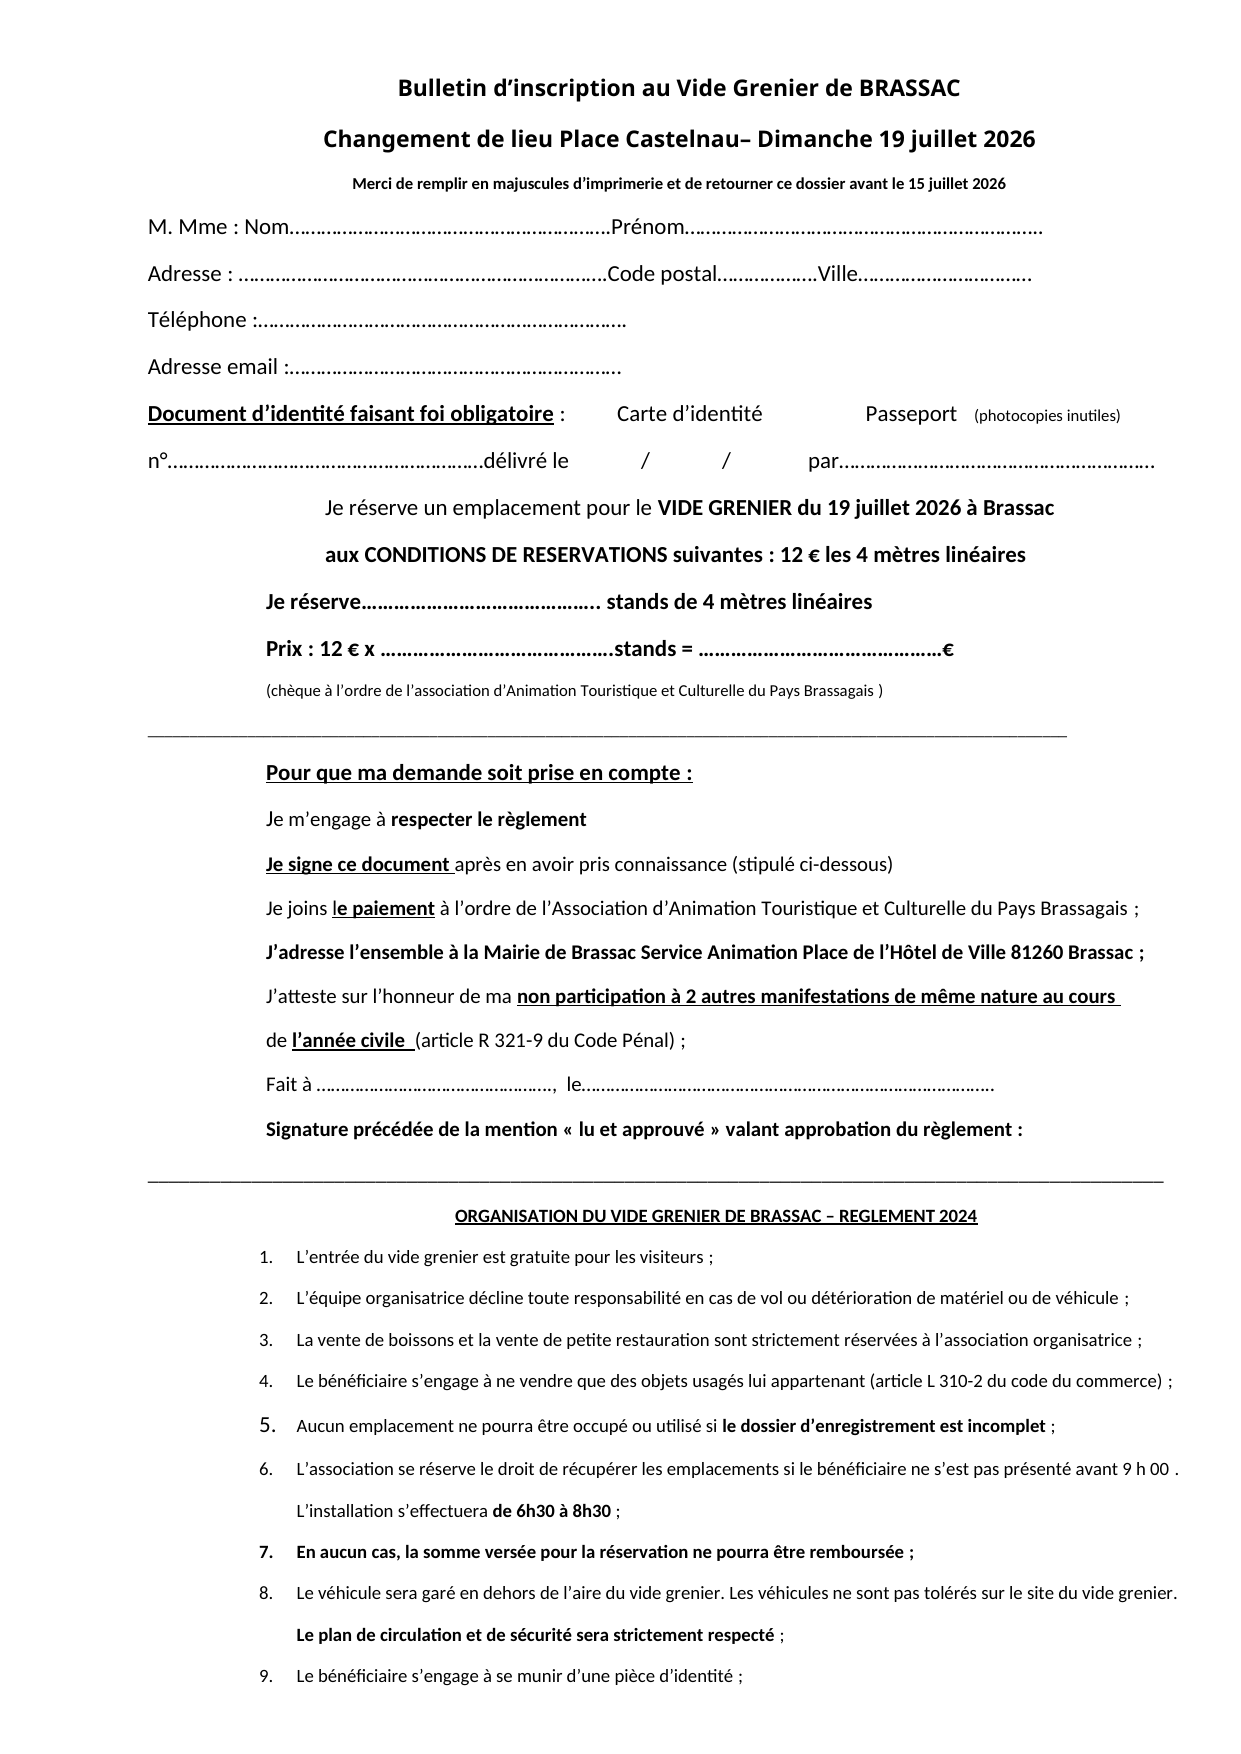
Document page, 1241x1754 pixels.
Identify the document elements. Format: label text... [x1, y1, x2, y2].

text M. Mme : Nom…………………………………………………….Prénom………………………………………………………….. [148, 212, 1211, 240]
text Je signe ce document après en avoir pris connaissance (stipulé ci-dessous) [148, 851, 1211, 877]
text n°……………………………………………………délivré le / / par…………………………………………………… [148, 446, 1211, 474]
list L’association se réserve le droit de récupérer les emplacements si le bénéficiaire ne s’est pas présenté avant 9 h 00 . [259, 1457, 1211, 1480]
text Je réserve…………………………………….. stands de 4 mètres linéaires [148, 587, 1211, 615]
text __________________________________________________________________________________________________ [148, 1160, 1211, 1185]
list L’équipe organisatrice décline toute responsabilité en cas de vol ou détérioration de matériel ou de véhicule ; [259, 1287, 1211, 1309]
list Aucun emplacement ne pourra être occupé ou utilisé si le dossier d’enregistrement est incomplet ; [259, 1411, 1211, 1439]
text Je joins le paiement à l’ordre de l’Association d’Animation Touristique et Culturelle du Pays Brassagais ; [148, 895, 1211, 921]
list En aucun cas, la somme versée pour la réservation ne pourra être remboursée ; [259, 1540, 1211, 1563]
text Adresse : …………………………………………………………….Code postal……………….Ville…………………………… [148, 259, 1211, 287]
text (chèque à l’ordre de l’association d’Animation Touristique et Culturelle du Pays Brassagais ) [148, 681, 1211, 701]
text _______________________________________________________________________________________________________________ [148, 719, 1211, 739]
text J’atteste sur l’honneur de ma non participation à 2 autres manifestations de même nature au cours [221, 983, 1211, 1009]
text J’adresse l’ensemble à la Mairie de Brassac Service Animation Place de l’Hôtel de Ville 81260 Brassac ; [148, 939, 1211, 965]
text Adresse email :……………………………………………………… [148, 352, 1211, 380]
text Document d’identité faisant foi obligatoire : Carte d’identité Passeport (photocopies inutiles) [148, 399, 1211, 427]
list L’installation s’effectuera de 6h30 à 8h30 ; [296, 1499, 1211, 1522]
list Le véhicule sera garé en dehors de l’aire du vide grenier. Les véhicules ne sont pas tolérés sur le site du vide grenier. [259, 1582, 1211, 1604]
text de l’année civile (article R 321-9 du Code Pénal) ; [221, 1028, 1211, 1053]
text Fait à …………………………………………., le………………………………………………………………………….. [221, 1072, 1211, 1097]
list Le bénéficiaire s’engage à ne vendre que des objets usagés lui appartenant (article L 310-2 du code du commerce) ; [259, 1369, 1211, 1392]
text ORGANISATION DU VIDE GRENIER DE BRASSAC – REGLEMENT 2024 [221, 1204, 1211, 1227]
text Bulletin d’inscription au Vide Grenier de BRASSAC [148, 72, 1211, 104]
text Signature précédée de la mention « lu et approuvé » valant approbation du règlement : [221, 1116, 1211, 1141]
text aux CONDITIONS DE RESERVATIONS suivantes : 12 € les 4 mètres linéaires [148, 540, 1211, 568]
list La vente de boissons et la vente de petite restauration sont strictement réservées à l’association organisatrice ; [259, 1328, 1211, 1351]
text Changement de lieu Place Castelnau– Dimanche 19 juillet 2026 [148, 123, 1211, 154]
text Je m’engage à respecter le règlement [148, 804, 1211, 832]
text Pour que ma demande soit prise en compte : [148, 758, 1211, 786]
text Téléphone :……………………………………………………………. [148, 306, 1211, 333]
text Je réserve un emplacement pour le VIDE GRENIER du 19 juillet 2026 à Brassac [148, 493, 1211, 521]
list L’entrée du vide grenier est gratuite pour les visiteurs ; [259, 1245, 1211, 1268]
list Le bénéficiaire s’engage à se munir d’une pièce d’identité ; [259, 1664, 1211, 1687]
text Merci de remplir en majuscules d’imprimerie et de retourner ce dossier avant le 15 juillet 2026 [148, 173, 1211, 193]
text Prix : 12 € x …………………………………….stands = ………………………………………€ [148, 634, 1211, 662]
list Le plan de circulation et de sécurité sera strictement respecté ; [296, 1623, 1211, 1646]
